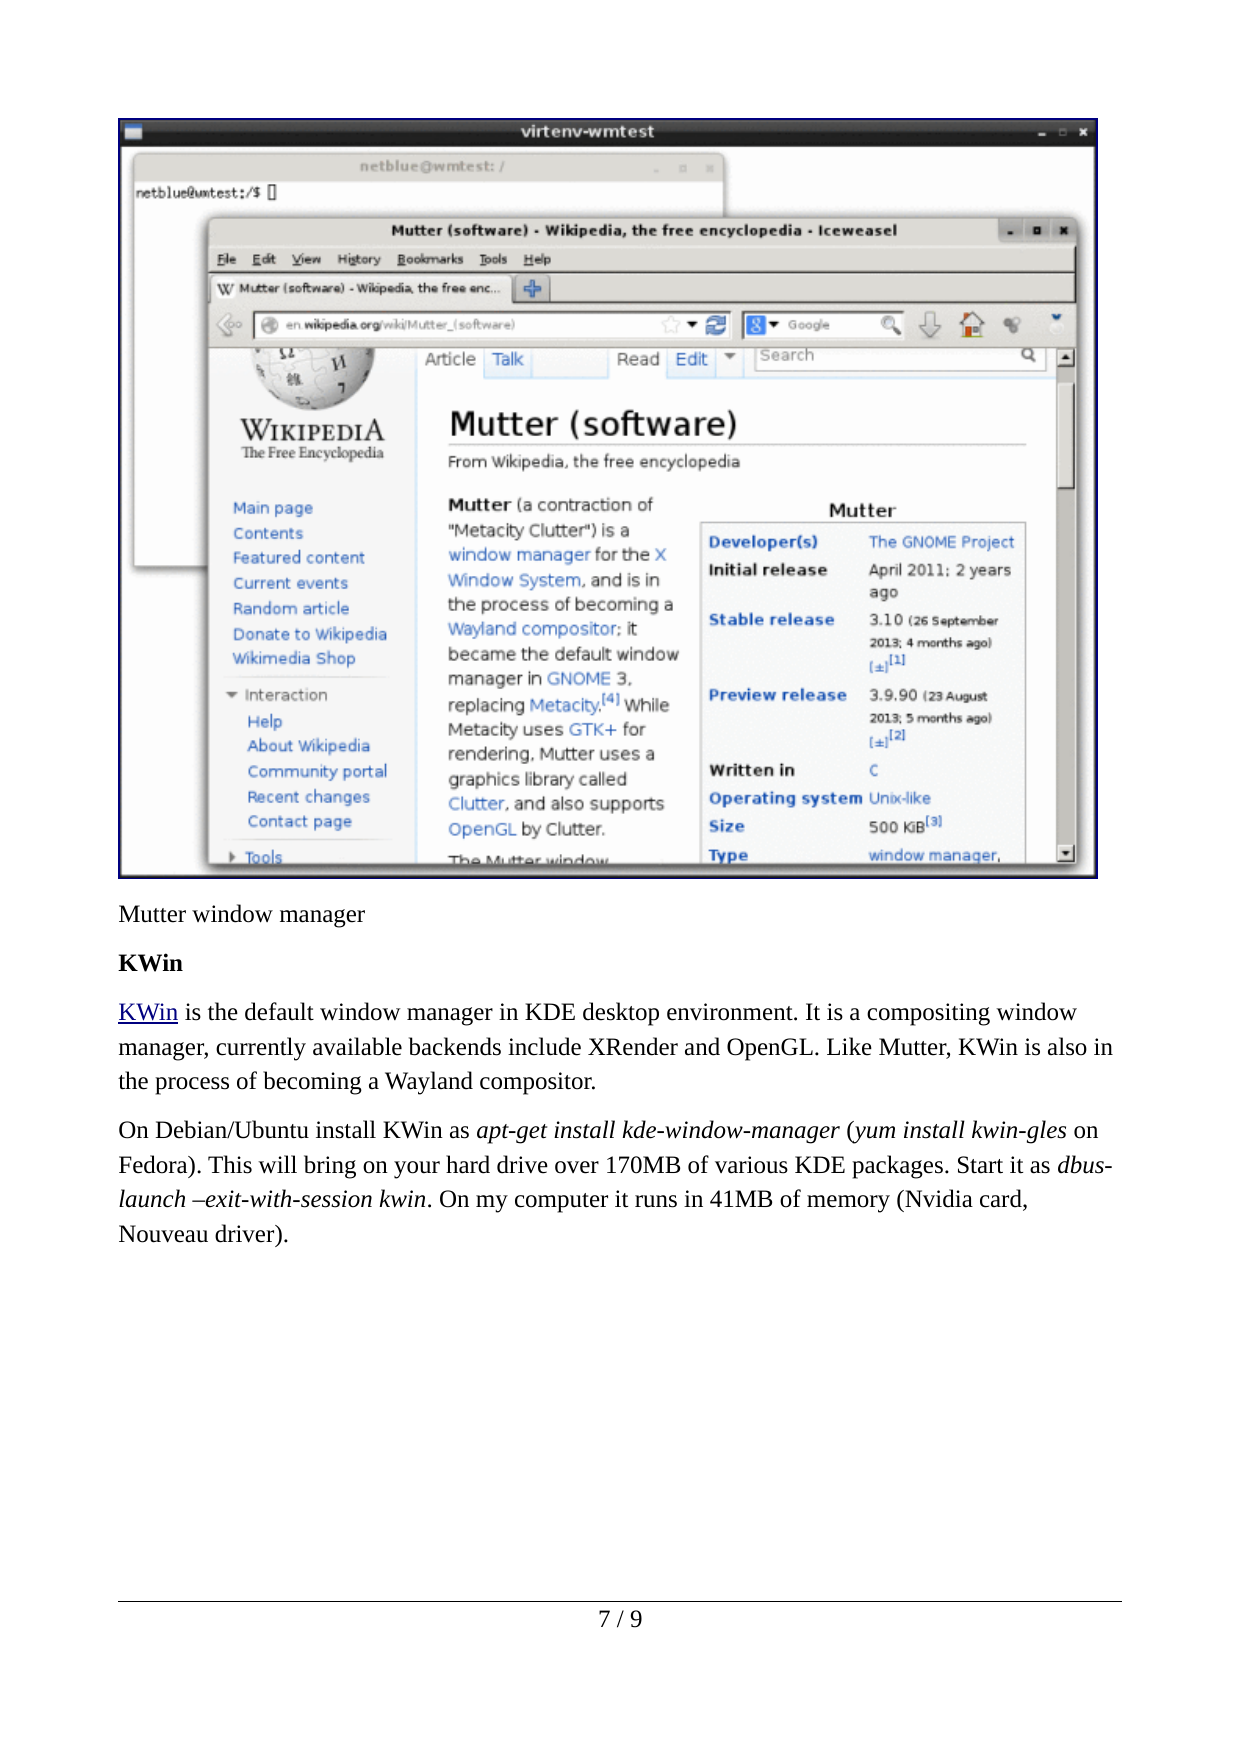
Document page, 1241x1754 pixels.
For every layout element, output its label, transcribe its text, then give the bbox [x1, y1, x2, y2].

text On Debian/Ubuntu install KWin as apt-get install kde-window-manager (yum install kwin-gles on Fedora). This will bring on your hard drive over 170MB of various KDE packages. Start it as dbus-launch –exit-with-session kwin. On my computer it runs in 41MB of memory (Nvidia card, Nouveau driver). [118, 1116, 1122, 1248]
text Mutter window manager [118, 899, 1122, 928]
text KWin [118, 948, 1122, 977]
text KWin is the default window manager in KDE desktop environment. It is a compositing window manager, currently available backends include XRender and OpenGL. Like Mutter, KWin is also in the process of becoming a Wayland compositor. [118, 997, 1122, 1095]
picture [120, 120, 1096, 878]
